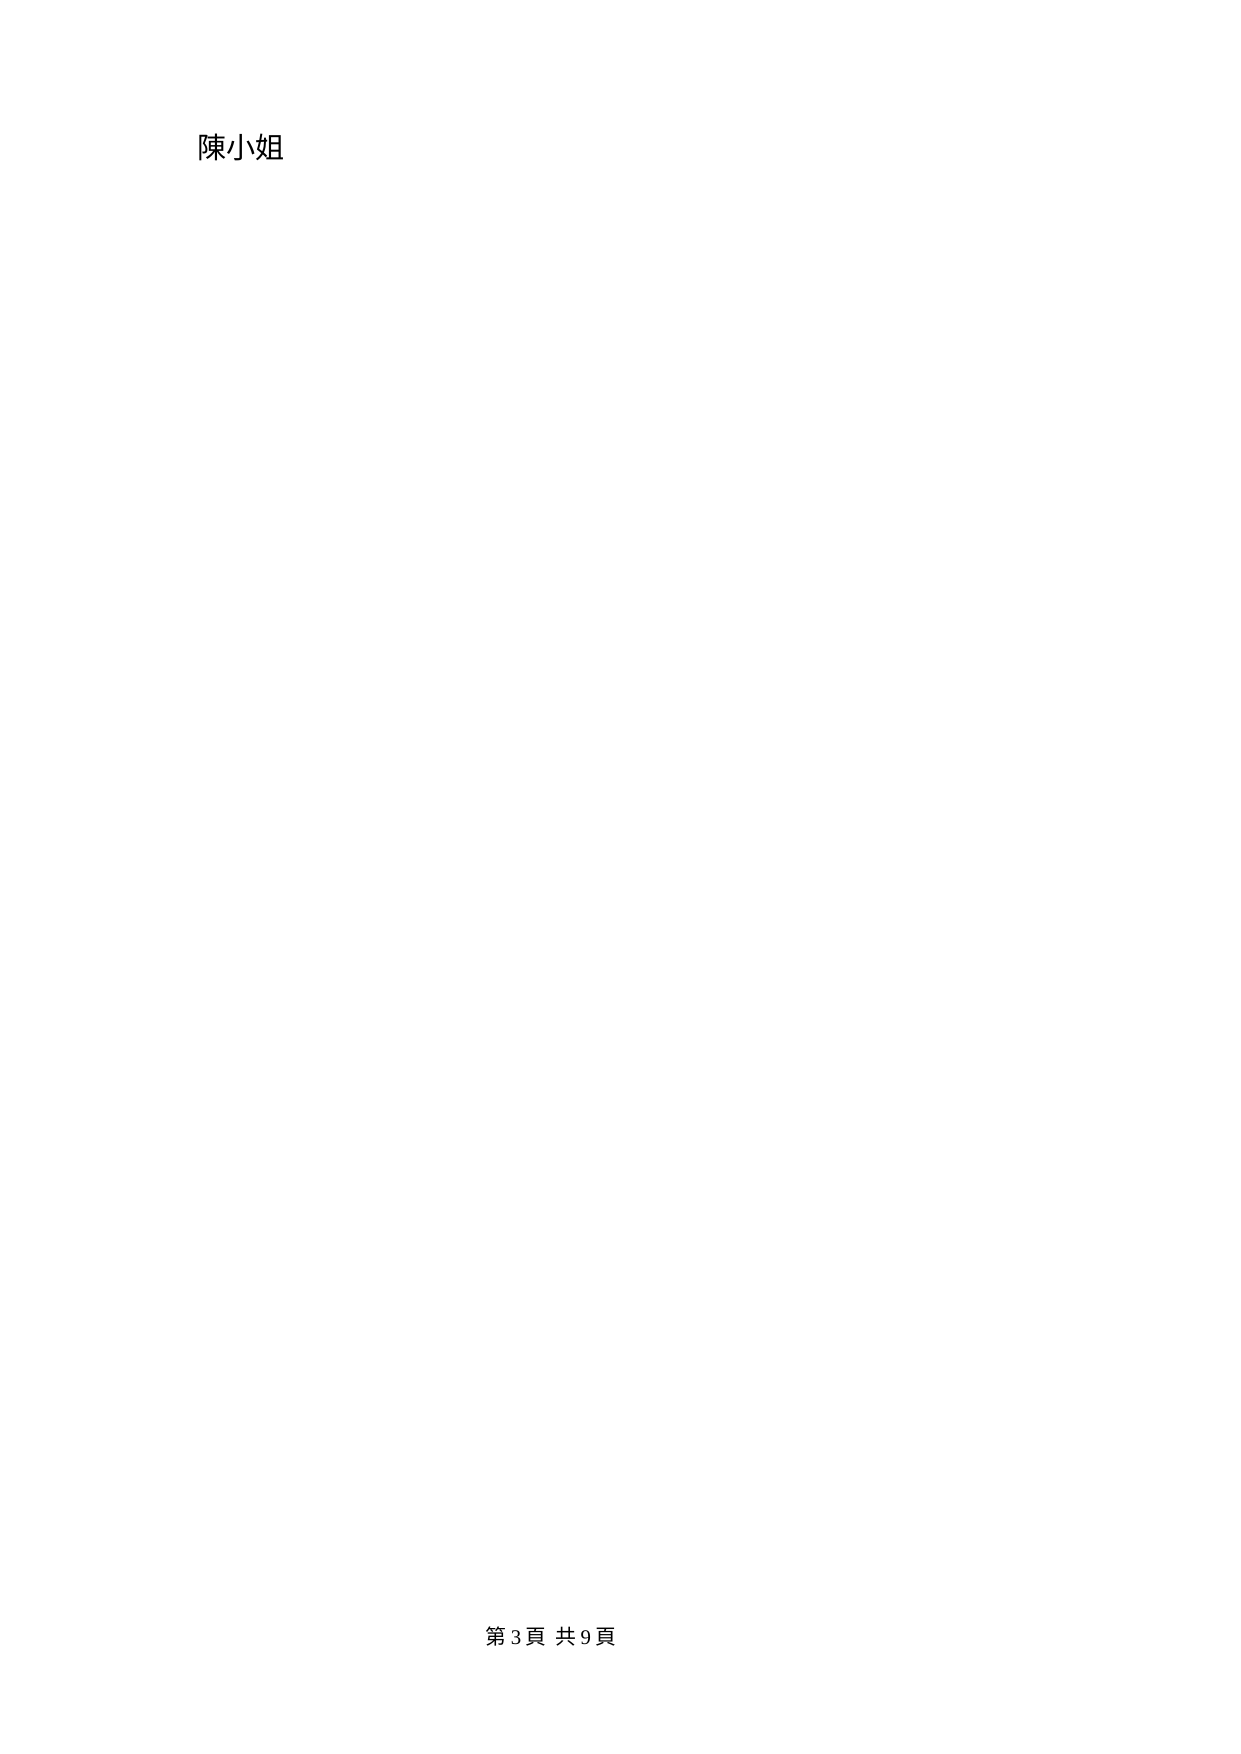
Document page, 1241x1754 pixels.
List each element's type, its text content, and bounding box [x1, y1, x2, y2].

text 陳小姐 [168, 104, 1122, 167]
